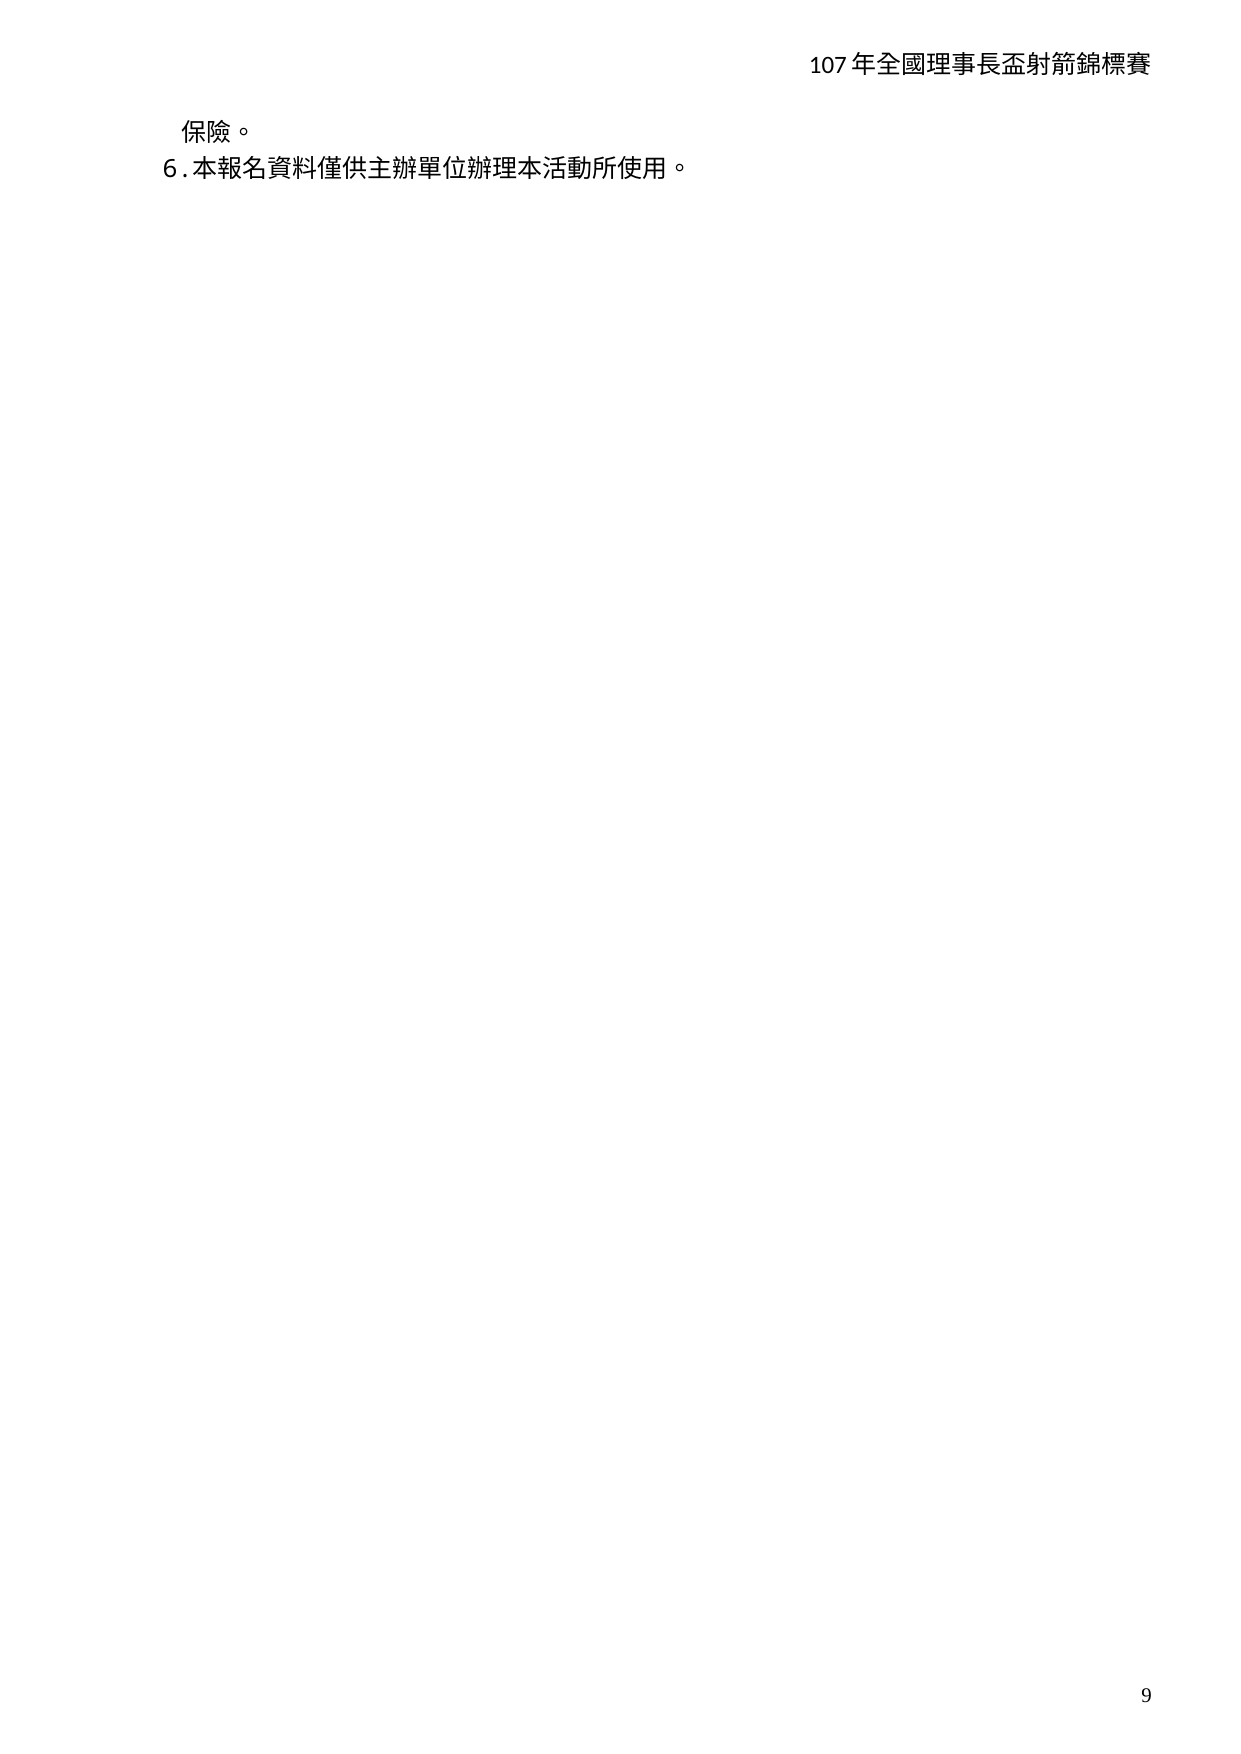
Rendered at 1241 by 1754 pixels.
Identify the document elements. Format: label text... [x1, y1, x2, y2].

text 6.本報名資料僅供主辦單位辦理本活動所使用。 [162, 148, 1152, 185]
text 保險。 [162, 112, 1152, 148]
